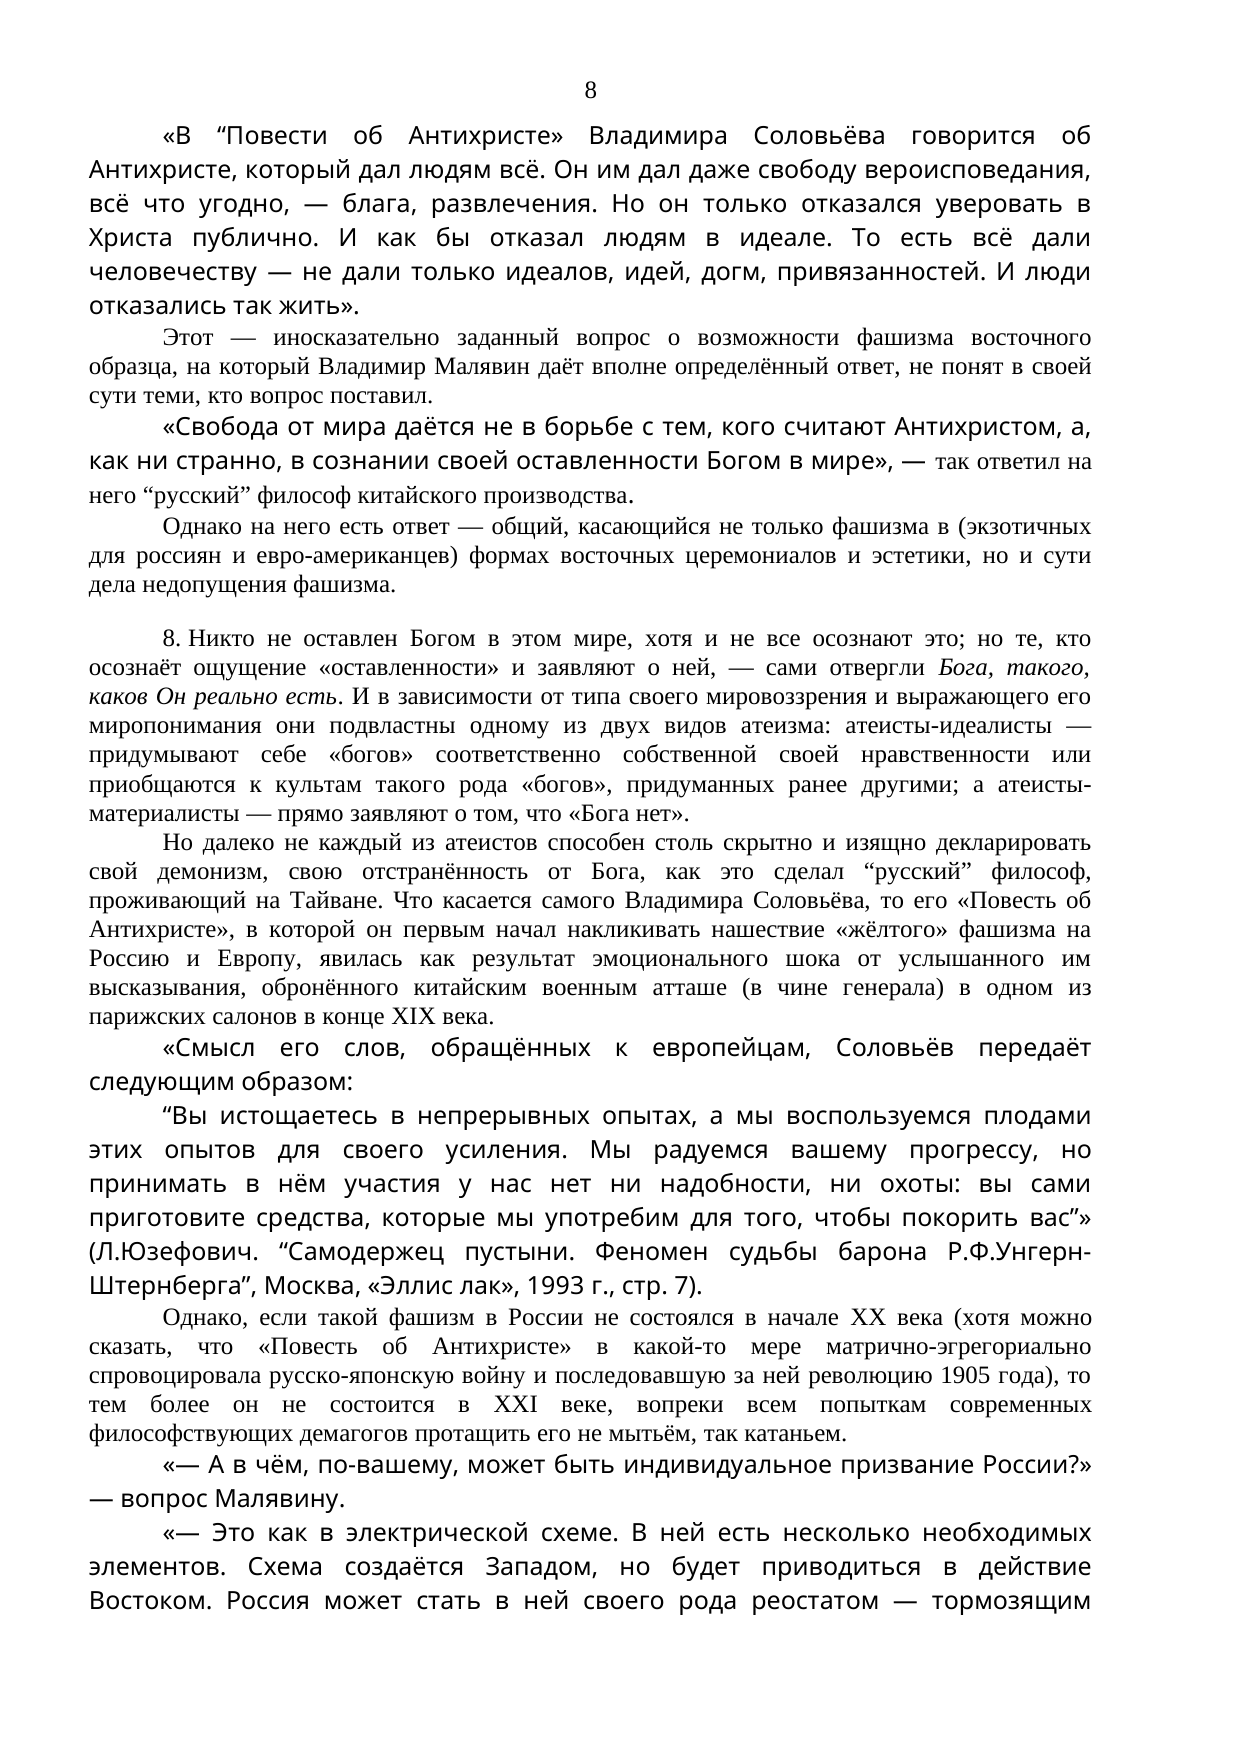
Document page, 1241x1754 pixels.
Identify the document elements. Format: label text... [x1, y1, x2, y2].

text Однако на него есть ответ — общий, касающийся не только фашизма в (экзотичных для россиян и евро-американцев) формах восточных церемониалов и эстетики, но и сути дела недопущения фашизма. [89, 511, 1092, 598]
text «Свобода от мира даётся не в борьбе с тем, кого считают Антихристом, а, как ни странно, в сознании своей оставленности Богом в мире», — так ответил на него “русский” философ китайского производства. [89, 409, 1092, 511]
text «Смысл его слов, обращённых к европейцам, Соловьёв передаёт следующим образом: [89, 1030, 1092, 1098]
text «В “Повести об Антихристе» Владимира Соловьёва говорится об Антихристе, который дал людям всё. Он им дал даже свободу вероисповедания, всё что угодно, — блага, развлечения. Но он только отказался уверовать в Христа публично. И как бы отказал людям в идеале. То есть всё дали человечеству — не дали только идеалов, идей, догм, привязанностей. И люди отказались так жить». [89, 118, 1092, 322]
text 8. Никто не оставлен Богом в этом мире, хотя и не все осознают это; но те, кто осознаёт ощущение «оставленности» и заявляют о ней, — сами отвергли Бога, такого, каков Он реально есть. И в зависимости от типа своего мировоззрения и выражающего его миропонимания они подвластны одному из двух видов атеизма: атеисты-идеалисты — придумывают себе «богов» соответственно собственной своей нравственности или приобщаются к культам такого рода «богов», придуманных ранее другими; а атеисты-материалисты — прямо заявляют о том, что «Бога нет». [89, 623, 1092, 827]
text Однако, если такой фашизм в России не состоялся в начале XX века (хотя можно сказать, что «Повесть об Антихристе» в какой-то мере матрично-эгрегориально спровоцировала русско-японскую войну и последовавшую за ней революцию 1905 года), то тем более он не состоится в XXI веке, вопреки всем попыткам современных философствующих демагогов протащить его не мытьём, так катаньем. [89, 1302, 1092, 1447]
text Этот — иносказательно заданный вопрос о возможности фашизма восточного образца, на который Владимир Малявин даёт вполне определённый ответ, не понят в своей сути теми, кто вопрос поставил. [89, 322, 1092, 409]
text Но далеко не каждый из атеистов способен столь скрытно и изящно декларировать свой демонизм, свою отстранённость от Бога, как это сделал “русский” философ, проживающий на Тайване. Что касается самого Владимира Соловьёва, то его «Повесть об Антихристе», в которой он первым начал накликивать нашествие «жёлтого» фашизма на Россию и Европу, явилась как результат эмоционального шока от услышанного им высказывания, обронённого китайским военным атташе (в чине генерала) в одном из парижских салонов в конце XIX века. [89, 827, 1092, 1030]
text «— А в чём, по-вашему, может быть индивидуальное призвание России?» — вопрос Малявину. [89, 1447, 1092, 1515]
text “Вы истощаетесь в непрерывных опытах, а мы воспользуемся плодами этих опытов для своего усиления. Мы радуемся вашему прогрессу, но принимать в нём участия у нас нет ни надобности, ни охоты: вы сами приготовите средства, которые мы употребим для того, чтобы покорить вас”» (Л.Юзефович. “Самодержец пустыни. Феномен судьбы барона Р.Ф.Унгерн-Штернберга”, Москва, «Эллис лак», 1993 г., стр. 7). [89, 1098, 1092, 1302]
text «— Это как в электрической схеме. В ней есть несколько необходимых элементов. Схема создаётся Западом, но будет приводиться в действие Востоком. Россия может стать в ней своего рода реостатом — тормозящим [89, 1515, 1092, 1617]
